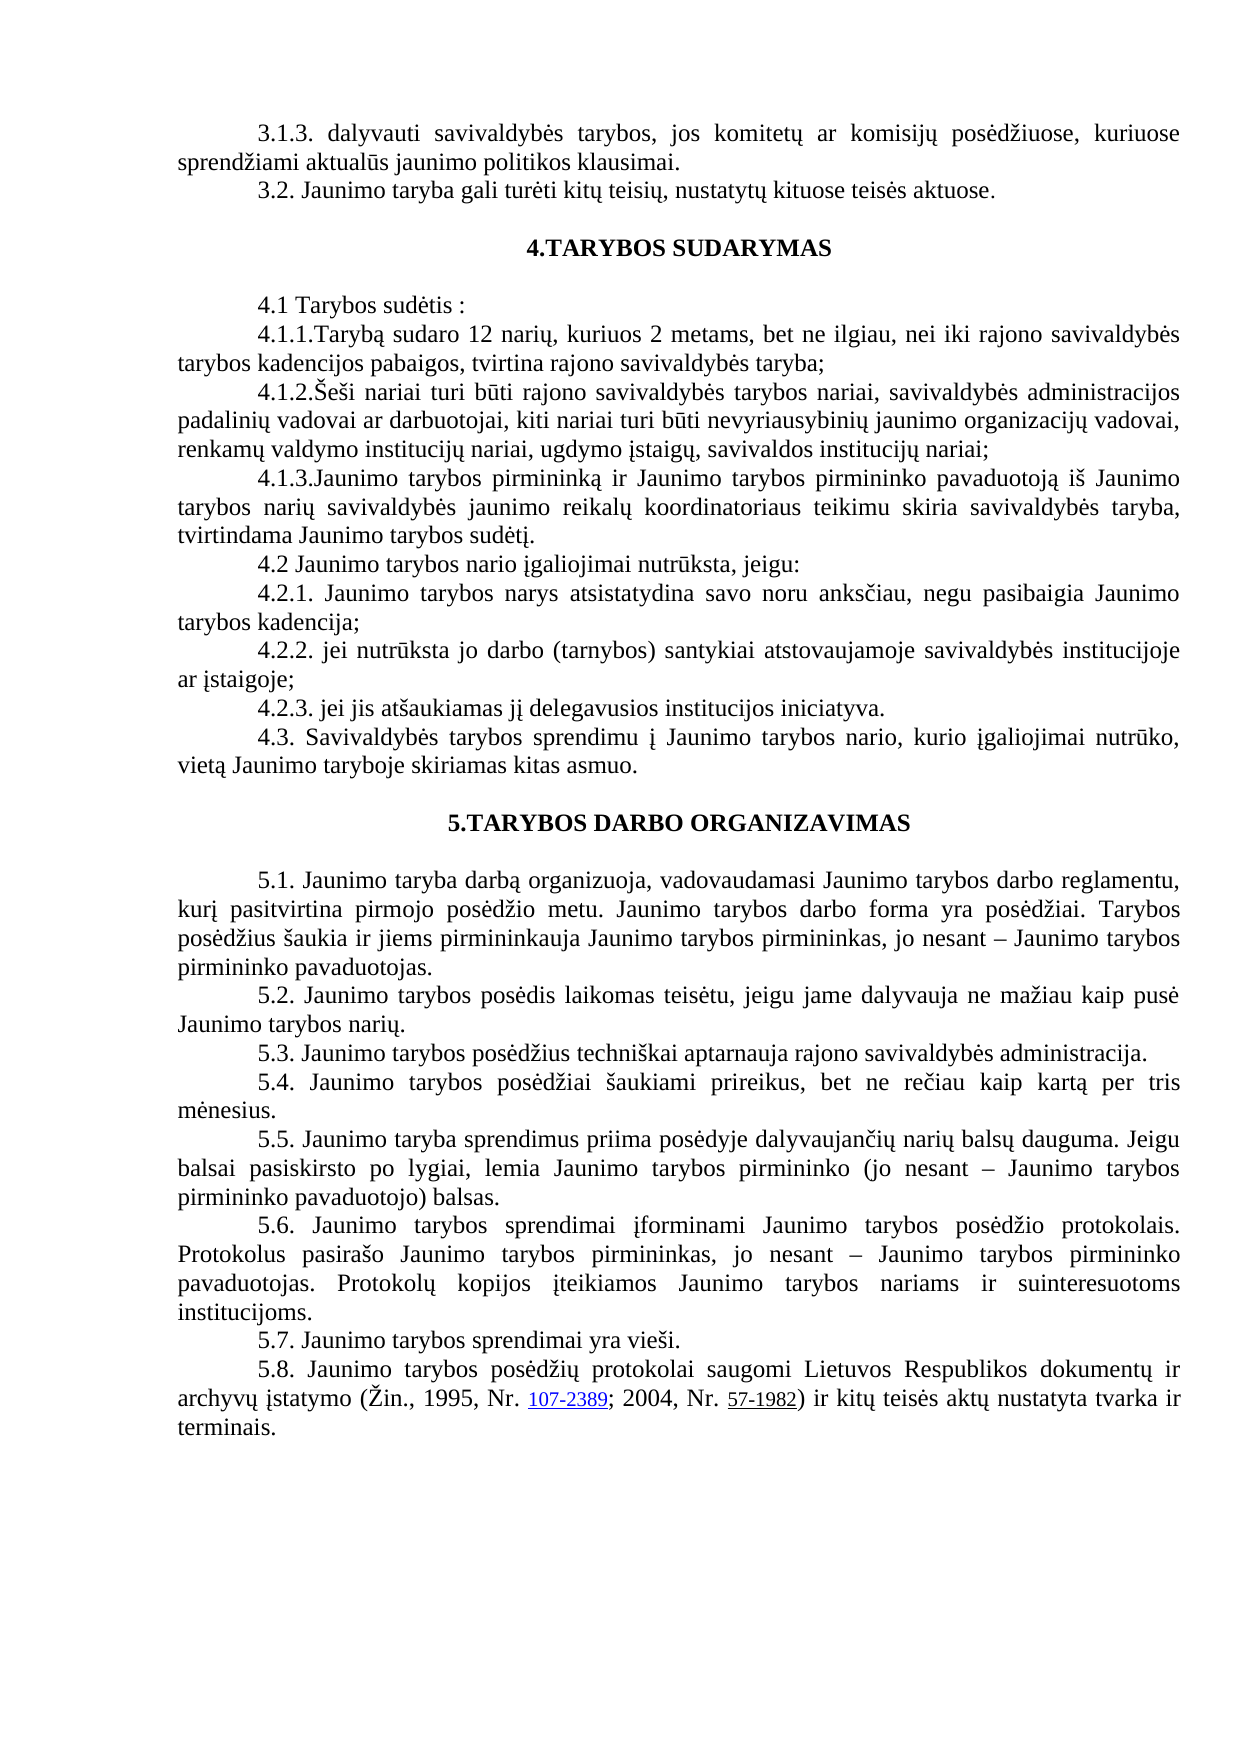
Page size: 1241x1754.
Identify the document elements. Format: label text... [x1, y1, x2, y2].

text 3.1.3. dalyvauti savivaldybės tarybos, jos komitetų ar komisijų posėdžiuose, kuriuose sprendžiami aktualūs jaunimo politikos klausimai. [177, 118, 1181, 176]
text 4.1.1.Tarybą sudaro 12 narių, kuriuos 2 metams, bet ne ilgiau, nei iki rajono savivaldybės tarybos kadencijos pabaigos, tvirtina rajono savivaldybės taryba; [177, 319, 1181, 377]
text 5.6. Jaunimo tarybos sprendimai įforminami Jaunimo tarybos posėdžio protokolais. Protokolus pasirašo Jaunimo tarybos pirmininkas, jo nesant – Jaunimo tarybos pirmininko pavaduotojas. Protokolų kopijos įteikiamos Jaunimo tarybos nariams ir suinteresuotoms institucijoms. [177, 1211, 1181, 1326]
text 4.2.2. jei nutrūksta jo darbo (tarnybos) santykiai atstovaujamoje savivaldybės institucijoje ar įstaigoje; [177, 636, 1181, 693]
text 5.4. Jaunimo tarybos posėdžiai šaukiami prireikus, bet ne rečiau kaip kartą per tris mėnesius. [177, 1067, 1181, 1124]
text 5.5. Jaunimo taryba sprendimus priima posėdyje dalyvaujančių narių balsų dauguma. Jeigu balsai pasiskirsto po lygiai, lemia Jaunimo tarybos pirmininko (jo nesant – Jaunimo tarybos pirmininko pavaduotojo) balsas. [177, 1124, 1181, 1211]
text 4.TARYBOS SUDARYMAS [177, 233, 1181, 262]
text 5.7. Jaunimo tarybos sprendimai yra vieši. [177, 1326, 1181, 1354]
text 4.1.2.Šeši nariai turi būti rajono savivaldybės tarybos nariai, savivaldybės administracijos padalinių vadovai ar darbuotojai, kiti nariai turi būti nevyriausybinių jaunimo organizacijų vadovai, renkamų valdymo institucijų nariai, ugdymo įstaigų, savivaldos institucijų nariai; [177, 377, 1181, 463]
text 4.3. Savivaldybės tarybos sprendimu į Jaunimo tarybos nario, kurio įgaliojimai nutrūko, vietą Jaunimo taryboje skiriamas kitas asmuo. [177, 722, 1181, 779]
text 4.2 Jaunimo tarybos nario įgaliojimai nutrūksta, jeigu: [177, 549, 1181, 578]
text 4.1.3.Jaunimo tarybos pirmininką ir Jaunimo tarybos pirmininko pavaduotoją iš Jaunimo tarybos narių savivaldybės jaunimo reikalų koordinatoriaus teikimu skiria savivaldybės taryba, tvirtindama Jaunimo tarybos sudėtį. [177, 463, 1181, 549]
text 4.1 Tarybos sudėtis : [177, 291, 1181, 319]
text 5.8. Jaunimo tarybos posėdžių protokolai saugomi Lietuvos Respublikos dokumentų ir archyvų įstatymo (Žin., 1995, Nr. 107-2389; 2004, Nr. 57-1982) ir kitų teisės aktų nustatyta tvarka ir terminais. [177, 1354, 1181, 1441]
text 4.2.1. Jaunimo tarybos narys atsistatydina savo noru anksčiau, negu pasibaigia Jaunimo tarybos kadencija; [177, 578, 1181, 636]
text 5.3. Jaunimo tarybos posėdžius techniškai aptarnauja rajono savivaldybės administracija. [177, 1038, 1181, 1067]
text 3.2. Jaunimo taryba gali turėti kitų teisių, nustatytų kituose teisės aktuose. [177, 176, 1181, 204]
text 5.2. Jaunimo tarybos posėdis laikomas teisėtu, jeigu jame dalyvauja ne mažiau kaip pusė Jaunimo tarybos narių. [177, 981, 1181, 1038]
text 5.TARYBOS DARBO ORGANIZAVIMAS [177, 808, 1181, 837]
text 4.2.3. jei jis atšaukiamas jį delegavusios institucijos iniciatyva. [177, 693, 1181, 722]
text 5.1. Jaunimo taryba darbą organizuoja, vadovaudamasi Jaunimo tarybos darbo reglamentu, kurį pasitvirtina pirmojo posėdžio metu. Jaunimo tarybos darbo forma yra posėdžiai. Tarybos posėdžius šaukia ir jiems pirmininkauja Jaunimo tarybos pirmininkas, jo nesant – Jaunimo tarybos pirmininko pavaduotojas. [177, 866, 1181, 981]
